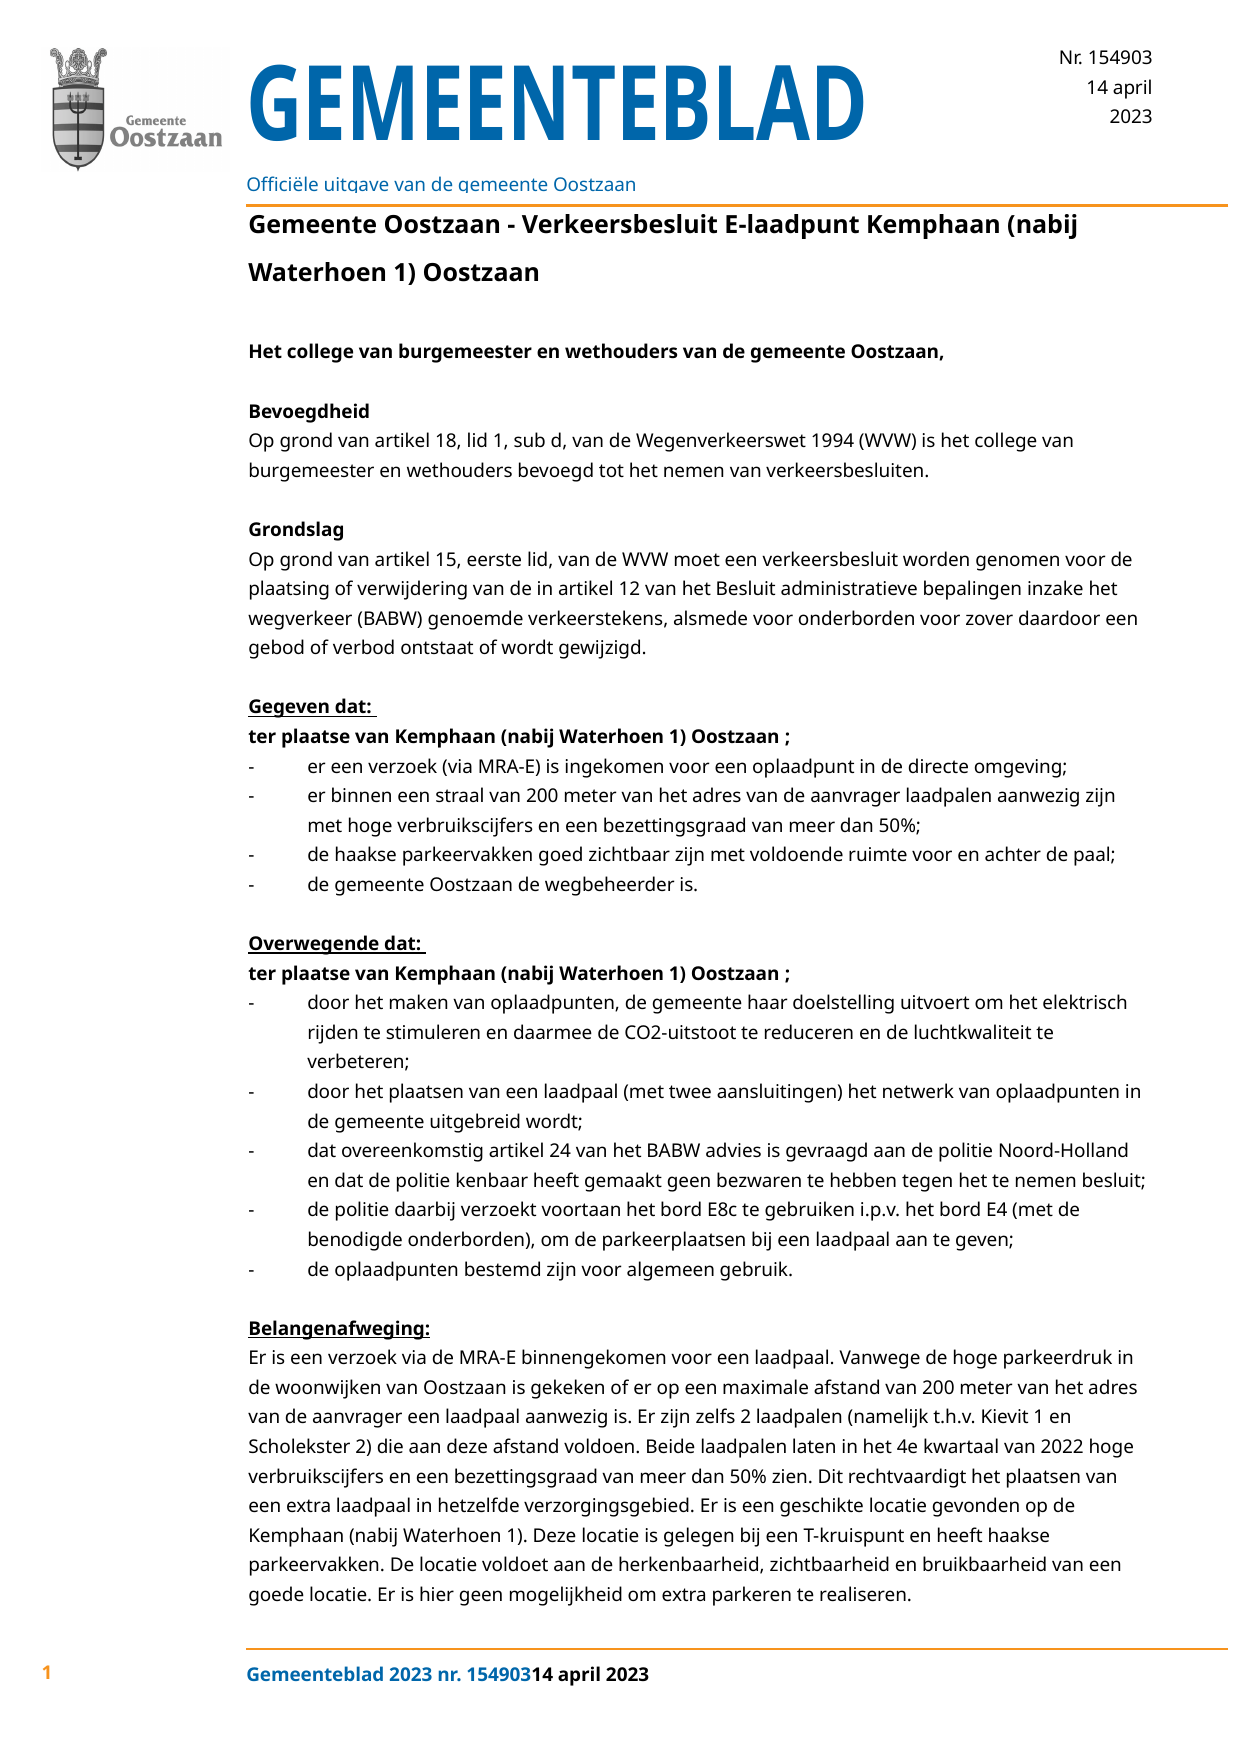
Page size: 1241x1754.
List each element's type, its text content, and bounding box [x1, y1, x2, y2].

text ter plaatse van Kemphaan (nabij Waterhoen 1) Oostzaan ; [248, 960, 1152, 986]
text Op grond van artikel 18, lid 1, sub d, van de Wegenverkeerswet 1994 (WVW) is het college van burgemeester en wethouders bevoegd tot het nemen van verkeersbesluiten. [248, 427, 1152, 483]
list de haakse parkeervakken goed zichtbaar zijn met voldoende ruimte voor en achter de paal; [248, 842, 1152, 867]
text Overwegende dat: [248, 930, 1152, 956]
text Bevoegdheid [248, 398, 1152, 423]
list door het plaatsen van een laadpaal (met twee aansluitingen) het netwerk van oplaadpunten in de gemeente uitgebreid wordt; [248, 1078, 1152, 1133]
list dat overeenkomstig artikel 24 van het BABW advies is gevraagd aan de politie Noord-Holland en dat de politie kenbaar heeft gemaakt geen bezwaren te hebben tegen het te nemen besluit; [248, 1137, 1152, 1193]
list de oplaadpunten bestemd zijn voor algemeen gebruik. [248, 1256, 1152, 1281]
text ter plaatse van Kemphaan (nabij Waterhoen 1) Oostzaan ; [248, 723, 1152, 749]
text Belangenafweging: [248, 1315, 1152, 1341]
list de politie daarbij verzoekt voortaan het bord E8c te gebruiken i.p.v. het bord E4 (met de benodigde onderborden), om de parkeerplaatsen bij een laadpaal aan te geven; [248, 1197, 1152, 1252]
text Op grond van artikel 15, eerste lid, van de WVW moet een verkeersbesluit worden genomen voor de plaatsing of verwijdering van de in artikel 12 van het Besluit administratieve bepalingen inzake het wegverkeer (BABW) genoemde verkeerstekens, alsmede voor onderborden voor zover daardoor een gebod of verbod ontstaat of wordt gewijzigd. [248, 546, 1152, 660]
text Er is een verzoek via de MRA-E binnengekomen voor een laadpaal. Vanwege de hoge parkeerdruk in de woonwijken van Oostzaan is gekeken of er op een maximale afstand van 200 meter van het adres van de aanvrager een laadpaal aanwezig is. Er zijn zelfs 2 laadpalen (namelijk t.h.v. Kievit 1 en Scholekster 2) die aan deze afstand voldoen. Beide laadpalen laten in het 4e kwartaal van 2022 hoge verbruikscijfers en een bezettingsgraad van meer dan 50% zien. Dit rechtvaardigt het plaatsen van een extra laadpaal in hetzelfde verzorgingsgebied. Er is een geschikte locatie gevonden op de Kemphaan (nabij Waterhoen 1). Deze locatie is gelegen bij een T-kruispunt en heeft haakse parkeervakken. De locatie voldoet aan de herkenbaarheid, zichtbaarheid en bruikbaarheid van een goede locatie. Er is hier geen mogelijkheid om extra parkeren te realiseren. [248, 1344, 1152, 1607]
list door het maken van oplaadpunten, de gemeente haar doelstelling uitvoert om het elektrisch rijden te stimuleren en daarmee de CO2-uitstoot te reduceren en de luchtkwaliteit te verbeteren; [248, 989, 1152, 1074]
text Gemeente Oostzaan - Verkeersbesluit E-laadpunt Kemphaan (nabij Waterhoen 1) Oostzaan [248, 207, 1152, 288]
text Het college van burgemeester en wethouders van de gemeente Oostzaan, [248, 339, 1152, 364]
list er binnen een straal van 200 meter van het adres van de aanvrager laadpalen aanwezig zijn met hoge verbruikscijfers en een bezettingsgraad van meer dan 50%; [248, 782, 1152, 838]
list de gemeente Oostzaan de wegbeheerder is. [248, 871, 1152, 897]
text Gegeven dat: [248, 694, 1152, 719]
picture [41, 47, 231, 172]
text Grondslag [248, 516, 1152, 542]
list er een verzoek (via MRA-E) is ingekomen voor een oplaadpunt in de directe omgeving; [248, 753, 1152, 778]
